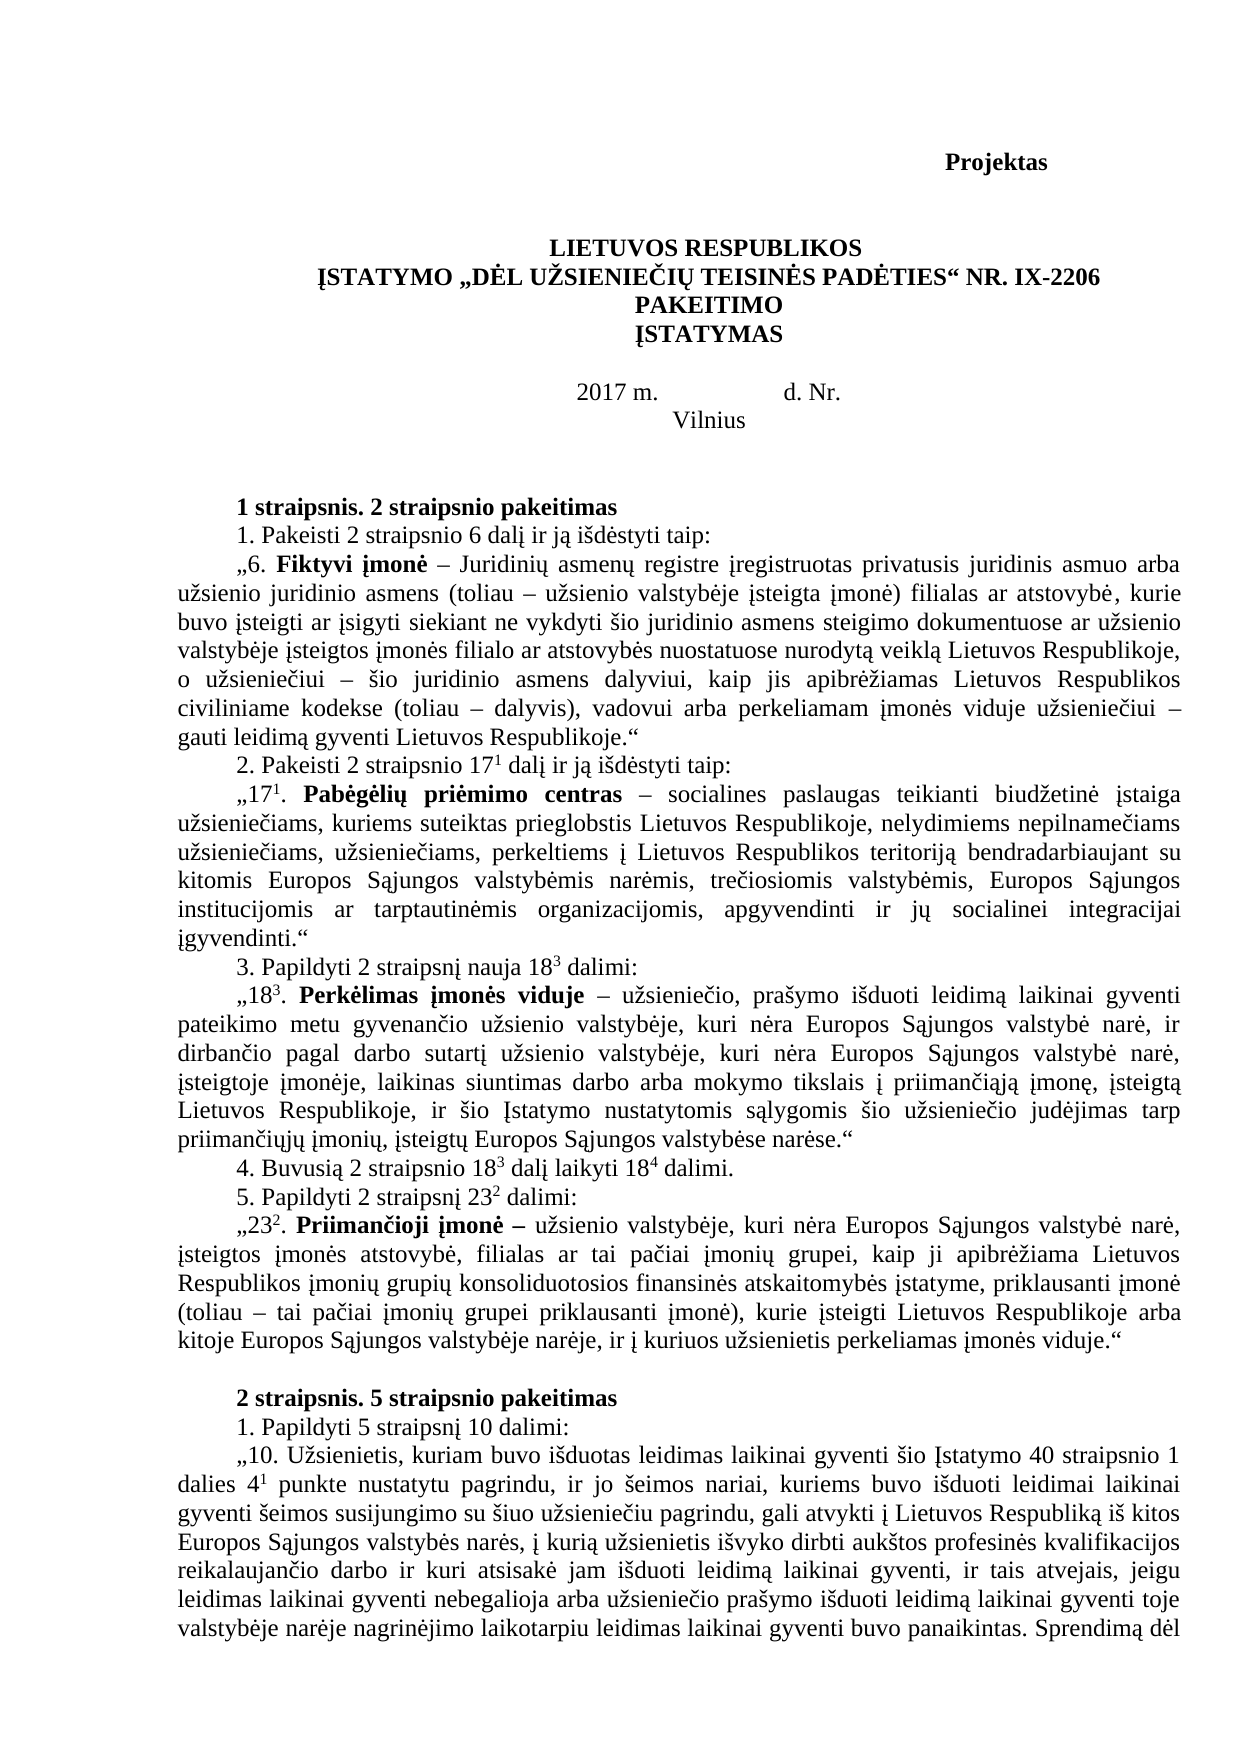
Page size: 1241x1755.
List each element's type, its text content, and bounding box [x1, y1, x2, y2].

text 2 straipsnis. 5 straipsnio pakeitimas [177, 1383, 1181, 1412]
text „183. Perkėlimas įmonės viduje – užsieniečio, prašymo išduoti leidimą laikinai gyventi pateikimo metu gyvenančio užsienio valstybėje, kuri nėra Europos Sąjungos valstybė narė, ir dirbančio pagal darbo sutartį užsienio valstybėje, kuri nėra Europos Sąjungos valstybė narė, įsteigtoje įmonėje, laikinas siuntimas darbo arba mokymo tikslais į priimančiąją įmonę, įsteigtą Lietuvos Respublikoje, ir šio Įstatymo nustatytomis sąlygomis šio užsieniečio judėjimas tarp priimančiųjų įmonių, įsteigtų Europos Sąjungos valstybėse narėse.“ [177, 981, 1181, 1153]
text 2017 m. d. Nr. [177, 377, 1181, 406]
text 2. Pakeisti 2 straipsnio 171 dalį ir ją išdėstyti taip: [177, 751, 1181, 779]
text „6. Fiktyvi įmonė – Juridinių asmenų registre įregistruotas privatusis juridinis asmuo arba užsienio juridinio asmens (toliau – užsienio valstybėje įsteigta įmonė) filialas ar atstovybė, kurie buvo įsteigti ar įsigyti siekiant ne vykdyti šio juridinio asmens steigimo dokumentuose ar užsienio valstybėje įsteigtos įmonės filialo ar atstovybės nuostatuose nurodytą veiklą Lietuvos Respublikoje, o užsieniečiui – šio juridinio asmens dalyviui, kaip jis apibrėžiamas Lietuvos Respublikos civiliniame kodekse (toliau – dalyvis), vadovui arba perkeliamam įmonės viduje užsieniečiui – gauti leidimą gyventi Lietuvos Respublikoje.“ [177, 549, 1181, 751]
text 4. Buvusią 2 straipsnio 183 dalį laikyti 184 dalimi. [177, 1153, 1181, 1182]
text ĮSTATYMAS [177, 319, 1181, 348]
text PAKEITIMO [177, 291, 1181, 319]
text „171. Pabėgėlių priėmimo centras – socialines paslaugas teikianti biudžetinė įstaiga užsieniečiams, kuriems suteiktas prieglobstis Lietuvos Respublikoje, nelydimiems nepilnamečiams užsieniečiams, užsieniečiams, perkeltiems į Lietuvos Respublikos teritoriją bendradarbiaujant su kitomis Europos Sąjungos valstybėmis narėmis, trečiosiomis valstybėmis, Europos Sąjungos institucijomis ar tarptautinėmis organizacijomis, apgyvendinti ir jų socialinei integracijai įgyvendinti.“ [177, 779, 1181, 952]
text 3. Papildyti 2 straipsnį nauja 183 dalimi: [177, 952, 1181, 981]
text „232. Priimančioji įmonė – užsienio valstybėje, kuri nėra Europos Sąjungos valstybė narė, įsteigtos įmonės atstovybė, filialas ar tai pačiai įmonių grupei, kaip ji apibrėžiama Lietuvos Respublikos įmonių grupių konsoliduotosios finansinės atskaitomybės įstatyme, priklausanti įmonė (toliau – tai pačiai įmonių grupei priklausanti įmonė), kurie įsteigti Lietuvos Respublikoje arba kitoje Europos Sąjungos valstybėje narėje, ir į kuriuos užsienietis perkeliamas įmonės viduje.“ [177, 1211, 1181, 1354]
text ĮSTATYMO „DĖL UŽSIENIEČIŲ TEISINĖS PADĖTIES“ NR. IX-2206 [177, 262, 1181, 291]
text „10. Užsienietis, kuriam buvo išduotas leidimas laikinai gyventi šio Įstatymo 40 straipsnio 1 dalies 41 punkte nustatytu pagrindu, ir jo šeimos nariai, kuriems buvo išduoti leidimai laikinai gyventi šeimos susijungimo su šiuo užsieniečiu pagrindu, gali atvykti į Lietuvos Respubliką iš kitos Europos Sąjungos valstybės narės, į kurią užsienietis išvyko dirbti aukštos profesinės kvalifikacijos reikalaujančio darbo ir kuri atsisakė jam išduoti leidimą laikinai gyventi, ir tais atvejais, jeigu leidimas laikinai gyventi nebegalioja arba užsieniečio prašymo išduoti leidimą laikinai gyventi toje valstybėje narėje nagrinėjimo laikotarpiu leidimas laikinai gyventi buvo panaikintas. Sprendimą dėl [177, 1441, 1181, 1642]
text 5. Papildyti 2 straipsnį 232 dalimi: [177, 1182, 1181, 1211]
text Vilnius [177, 406, 1181, 434]
text Projektas [177, 147, 1181, 176]
text 1. Pakeisti 2 straipsnio 6 dalį ir ją išdėstyti taip: [177, 521, 1181, 549]
text LIETUVOS RESPUBLIKOS [177, 233, 1181, 262]
text 1 straipsnis. 2 straipsnio pakeitimas [177, 492, 1181, 521]
text 1. Papildyti 5 straipsnį 10 dalimi: [177, 1412, 1181, 1441]
